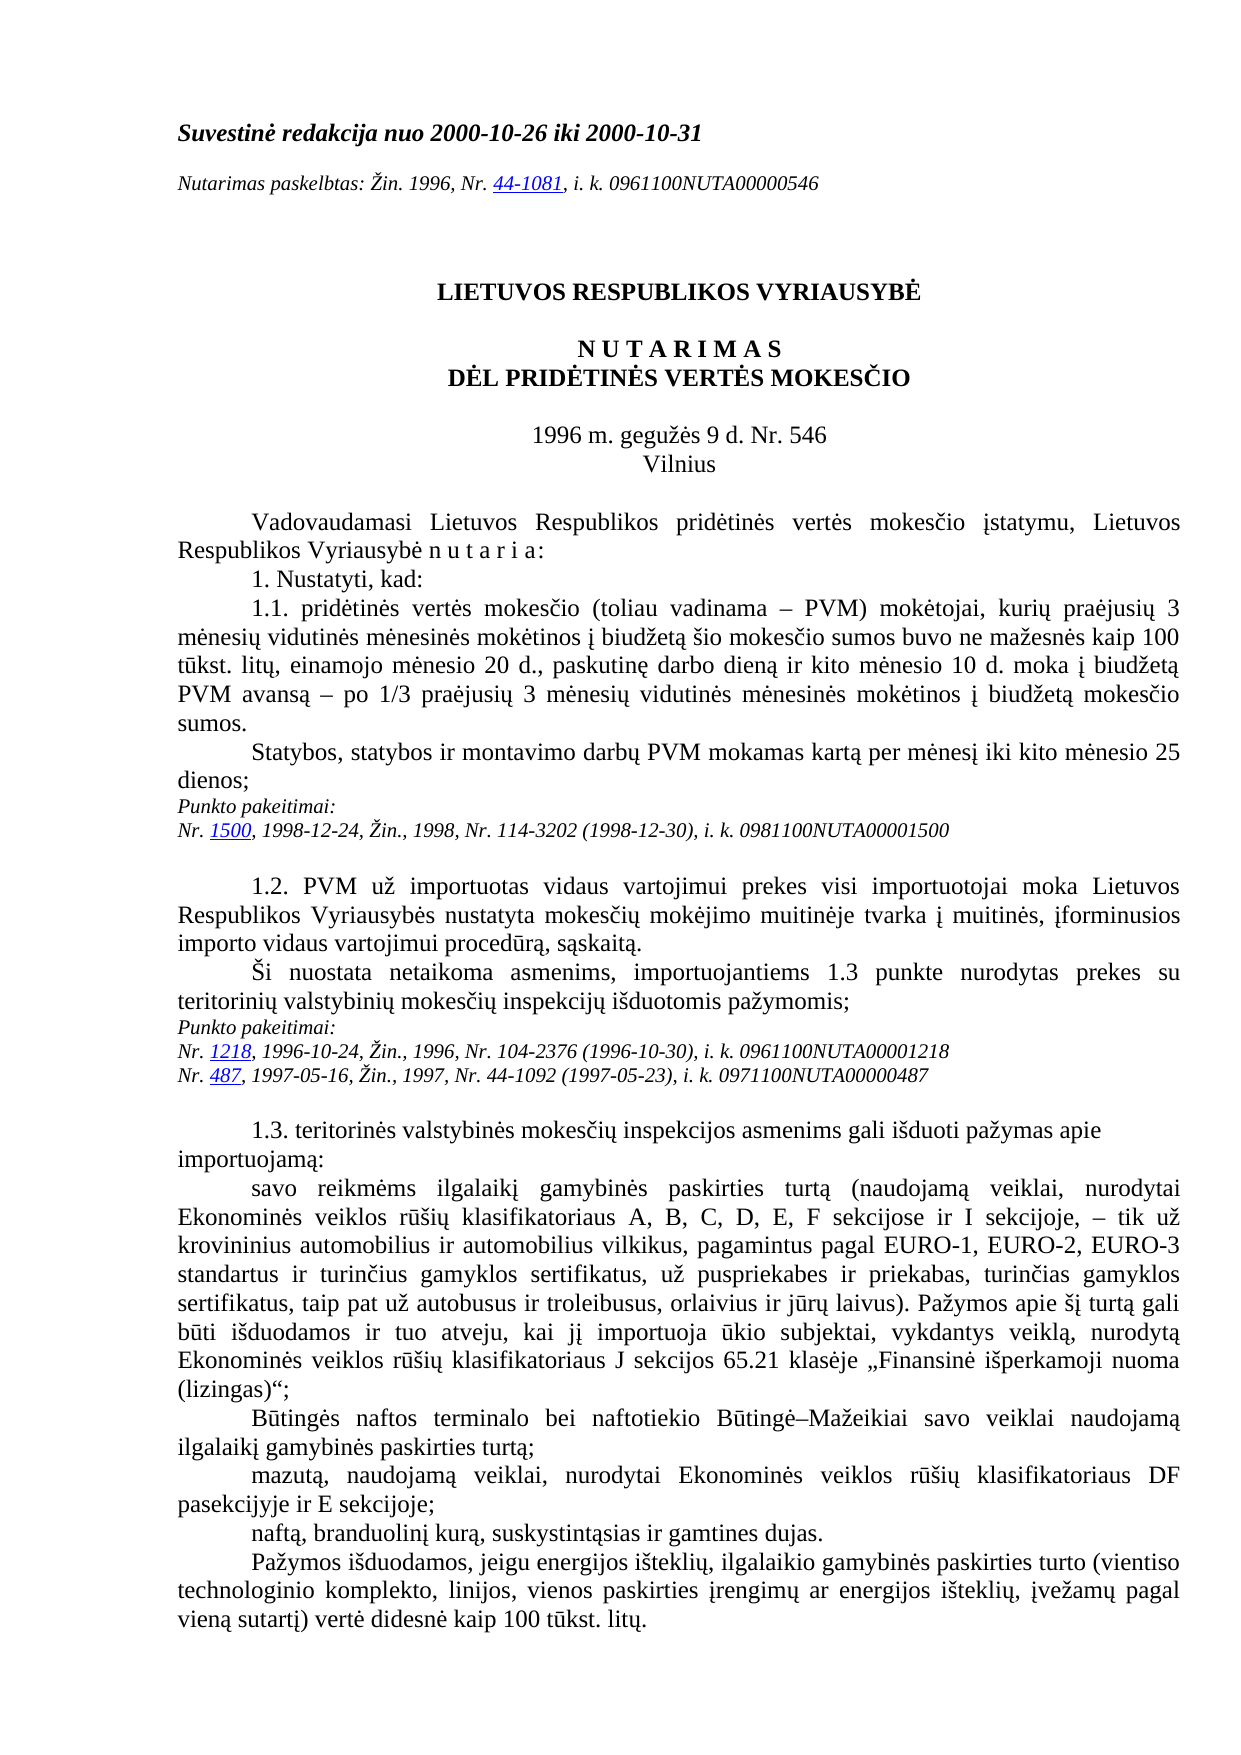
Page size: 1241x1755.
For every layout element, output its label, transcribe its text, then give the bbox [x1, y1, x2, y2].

text Nr. 487, 1997-05-16, Žin., 1997, Nr. 44-1092 (1997-05-23), i. k. 0971100NUTA00000487 [177, 1063, 1181, 1087]
text Būtingės naftos terminalo bei naftotiekio Būtingė–Mažeikiai savo veiklai naudojamą ilgalaikį gamybinės paskirties turtą; [177, 1403, 1181, 1461]
text Pažymos išduodamos, jeigu energijos išteklių, ilgalaikio gamybinės paskirties turto (vientiso technologinio komplekto, linijos, vienos paskirties įrengimų ar energijos išteklių, įvežamų pagal vieną sutartį) vertė didesnė kaip 100 tūkst. litų. [177, 1547, 1181, 1633]
text Statybos, statybos ir montavimo darbų PVM mokamas kartą per mėnesį iki kito mėnesio 25 dienos; [177, 737, 1181, 794]
text 1996 m. gegužės 9 d. Nr. 546 [177, 420, 1181, 449]
text Punkto pakeitimai: [177, 794, 1181, 818]
text 1.1. pridėtinės vertės mokesčio (toliau vadinama – PVM) mokėtojai, kurių praėjusių 3 mėnesių vidutinės mėnesinės mokėtinos į biudžetą šio mokesčio sumos buvo ne mažesnės kaip 100 tūkst. litų, einamojo mėnesio 20 d., paskutinę darbo dieną ir kito mėnesio 10 d. moka į biudžetą PVM avansą – po 1/3 praėjusių 3 mėnesių vidutinės mėnesinės mokėtinos į biudžetą mokesčio sumos. [177, 593, 1181, 737]
text LIETUVOS RESPUBLIKOS VYRIAUSYBĖ [177, 277, 1181, 305]
text naftą, branduolinį kurą, suskystintąsias ir gamtines dujas. [177, 1518, 1181, 1547]
text DĖL PRIDĖTINĖS VERTĖS MOKESČIO [177, 363, 1181, 392]
text Nutarimas paskelbtas: Žin. 1996, Nr. 44-1081, i. k. 0961100NUTA00000546 [177, 171, 1181, 195]
text 1.2. PVM už importuotas vidaus vartojimui prekes visi importuotojai moka Lietuvos Respublikos Vyriausybės nustatyta mokesčių mokėjimo muitinėje tvarka į muitinės, įforminusios importo vidaus vartojimui procedūrą, sąskaitą. [177, 871, 1181, 957]
text Nr. 1218, 1996-10-24, Žin., 1996, Nr. 104-2376 (1996-10-30), i. k. 0961100NUTA00001218 [177, 1039, 1181, 1063]
text Vadovaudamasi Lietuvos Respublikos pridėtinės vertės mokesčio įstatymu, Lietuvos Respublikos Vyriausybė nutaria: [177, 507, 1181, 564]
text mazutą, naudojamą veiklai, nurodytai Ekonominės veiklos rūšių klasifikatoriaus DF pasekcijyje ir E sekcijoje; [177, 1461, 1181, 1518]
text Ši nuostata netaikoma asmenims, importuojantiems 1.3 punkte nurodytas prekes su teritorinių valstybinių mokesčių inspekcijų išduotomis pažymomis; [177, 957, 1181, 1015]
text savo reikmėms ilgalaikį gamybinės paskirties turtą (naudojamą veiklai, nurodytai Ekonominės veiklos rūšių klasifikatoriaus A, B, C, D, E, F sekcijose ir I sekcijoje, – tik už krovininius automobilius ir automobilius vilkikus, pagamintus pagal EURO-1, EURO-2, EURO-3 standartus ir turinčius gamyklos sertifikatus, už puspriekabes ir priekabas, turinčias gamyklos sertifikatus, taip pat už autobusus ir troleibusus, orlaivius ir jūrų laivus). Pažymos apie šį turtą gali būti išduodamos ir tuo atveju, kai jį importuoja ūkio subjektai, vykdantys veiklą, nurodytą Ekonominės veiklos rūšių klasifikatoriaus J sekcijos 65.21 klasėje „Finansinė išperkamoji nuoma (lizingas)“; [177, 1173, 1181, 1403]
text 1. Nustatyti, kad: [177, 564, 1181, 593]
text Nr. 1500, 1998-12-24, Žin., 1998, Nr. 114-3202 (1998-12-30), i. k. 0981100NUTA00001500 [177, 818, 1181, 842]
text Punkto pakeitimai: [177, 1015, 1181, 1039]
text N U T A R I M A S [177, 334, 1181, 363]
text Vilnius [177, 449, 1181, 478]
text Suvestinė redakcija nuo 2000-10-26 iki 2000-10-31 [177, 118, 1181, 147]
text 1.3. teritorinės valstybinės mokesčių inspekcijos asmenims gali išduoti pažymas apie importuojamą: [177, 1116, 1181, 1173]
